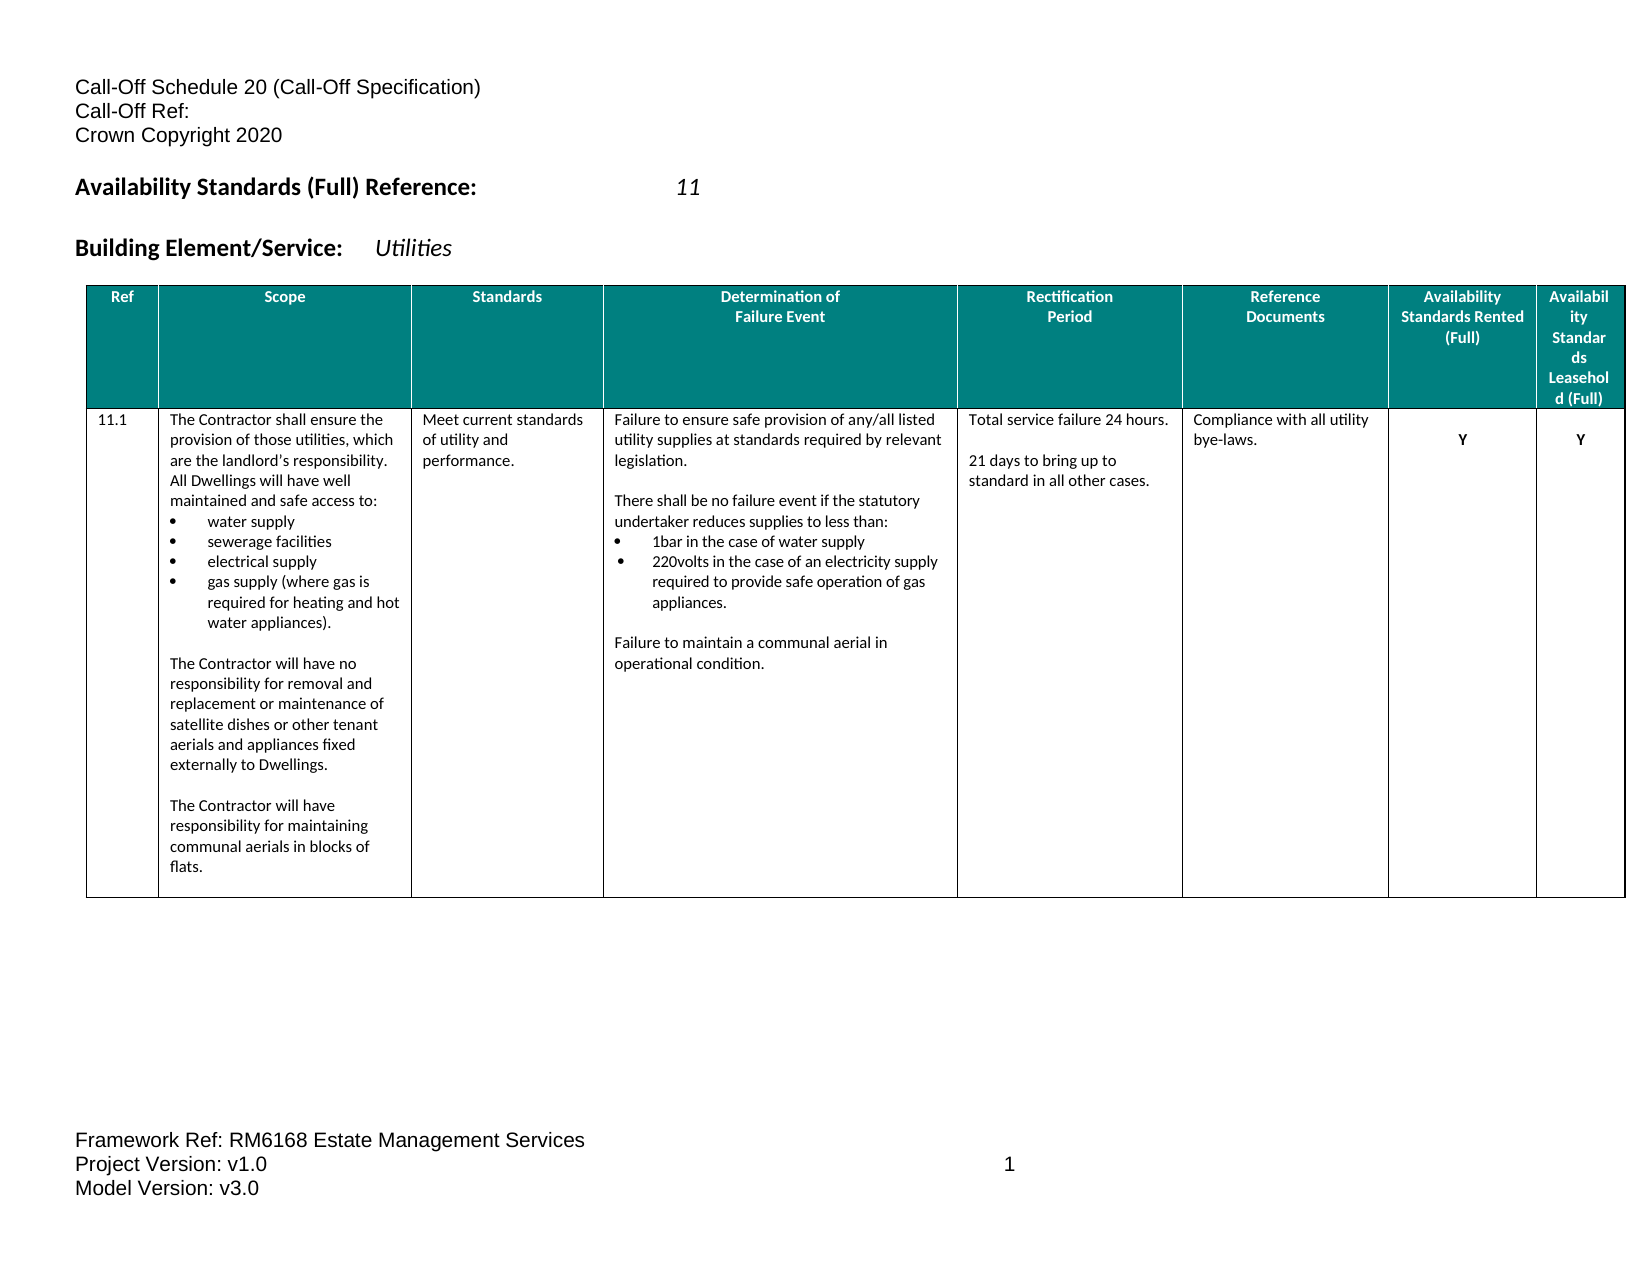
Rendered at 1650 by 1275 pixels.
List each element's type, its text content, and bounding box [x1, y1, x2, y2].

table_cell Meet current standards of utility and performance. [412, 409, 603, 897]
table_header Standards [412, 286, 603, 408]
text Building Element/Service: Utilities [75, 232, 1575, 262]
table_cell The Contractor shall ensure the provision of those utilities, which are the landlord’s responsibility. All Dwellings will have well maintained and safe access to: water supply sewerage facilities electrical supply gas supply (where gas is required for heating and hot water appliances). The Contractor will have no responsibility for removal and replacement or maintenance of satellite dishes or other tenant aerials and appliances fixed externally to Dwellings. The Contractor will have responsibility for maintaining communal aerials in blocks of flats. [159, 409, 411, 897]
table_header Rectification Period [958, 286, 1182, 408]
table_cell 11.1 [87, 409, 158, 897]
table_cell Total service failure 24 hours. 21 days to bring up to standard in all other cases. [958, 409, 1182, 897]
table_header Availability Standards Leasehold (Full) [1537, 286, 1624, 408]
text Availability Standards (Full) Reference: 11 [75, 171, 1575, 201]
table_header Reference Documents [1183, 286, 1388, 408]
table_header Ref [87, 286, 158, 408]
table_header Scope [159, 286, 411, 408]
table_cell Y [1389, 409, 1536, 897]
table_header Determination of Failure Event [604, 286, 957, 408]
table_header Availability Standards Rented (Full) [1389, 286, 1536, 408]
table_cell Failure to ensure safe provision of any/all listed utility supplies at standards required by relevant legislation. There shall be no failure event if the statutory undertaker reduces supplies to less than: 1bar in the case of water supply 220volts in the case of an electricity supply required to provide safe operation of gas appliances. Failure to maintain a communal aerial in operational condition. [604, 409, 957, 897]
table_cell Y [1537, 409, 1624, 897]
table_cell Compliance with all utility bye-laws. [1183, 409, 1388, 897]
